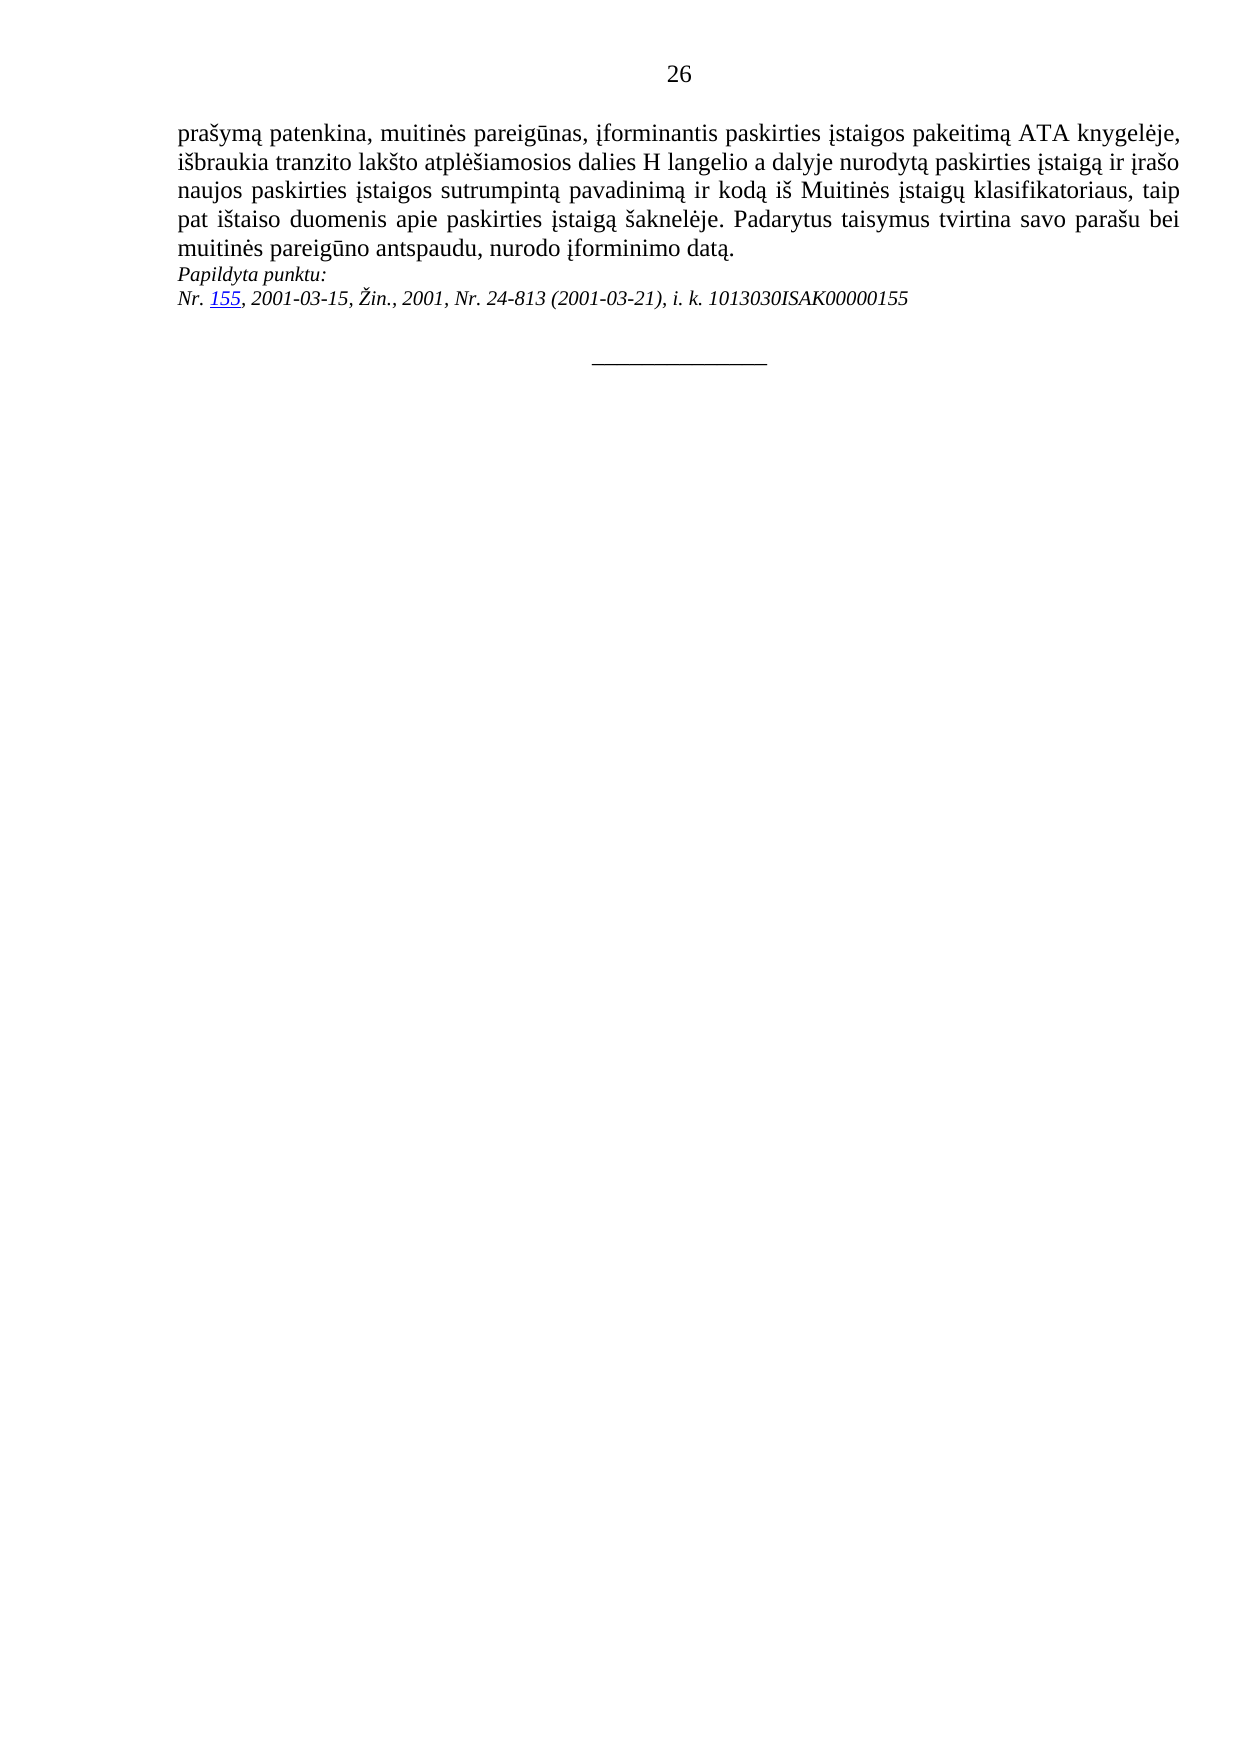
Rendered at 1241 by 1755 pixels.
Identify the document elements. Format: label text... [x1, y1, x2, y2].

text prašymą patenkina, muitinės pareigūnas, įforminantis paskirties įstaigos pakeitimą ATA knygelėje, išbraukia tranzito lakšto atplėšiamosios dalies H langelio a dalyje nurodytą paskirties įstaigą ir įrašo naujos paskirties įstaigos sutrumpintą pavadinimą ir kodą iš Muitinės įstaigų klasifikatoriaus, taip pat ištaiso duomenis apie paskirties įstaigą šaknelėje. Padarytus taisymus tvirtina savo parašu bei muitinės pareigūno antspaudu, nurodo įforminimo datą. [177, 118, 1181, 262]
text ______________ [177, 339, 1181, 367]
text Nr. 155, 2001-03-15, Žin., 2001, Nr. 24-813 (2001-03-21), i. k. 1013030ISAK00000155 [177, 286, 1181, 310]
text Papildyta punktu: [177, 262, 1181, 286]
